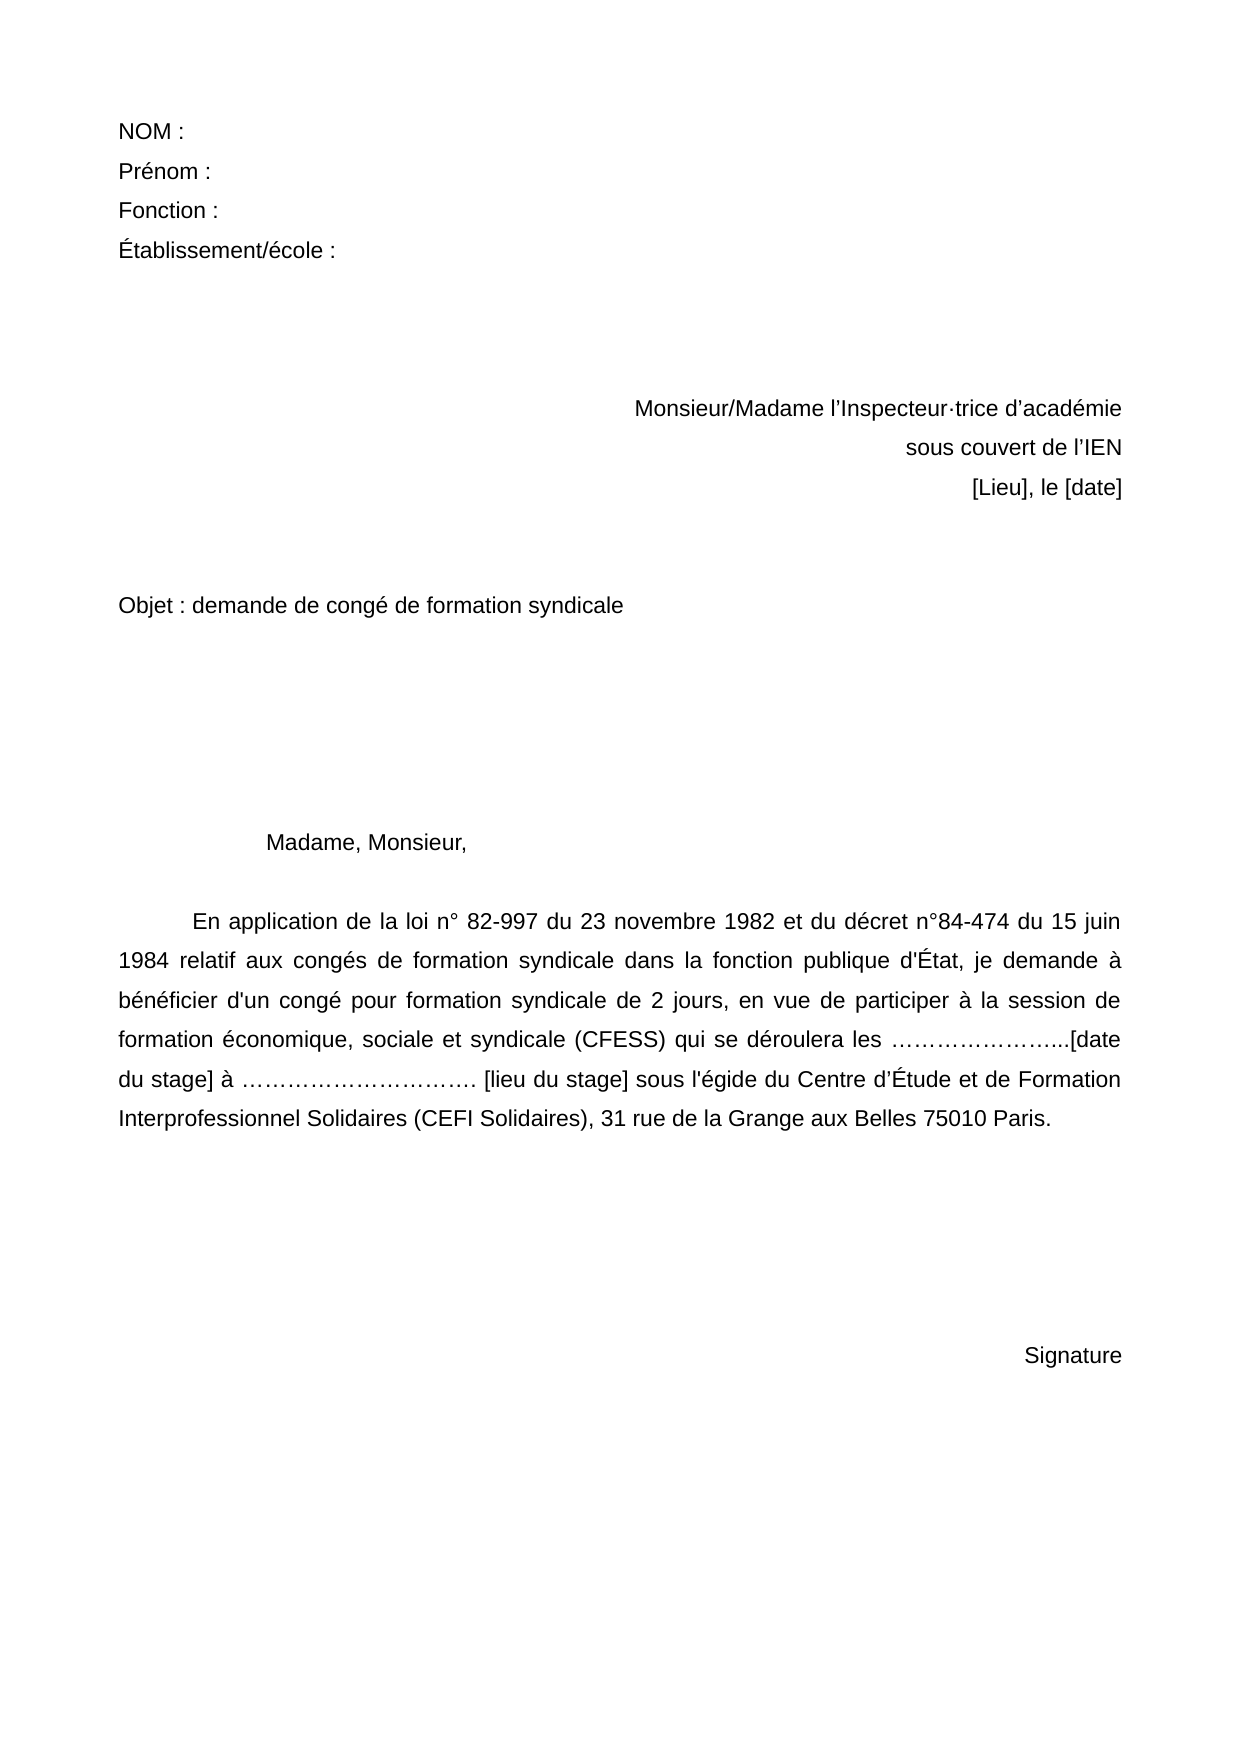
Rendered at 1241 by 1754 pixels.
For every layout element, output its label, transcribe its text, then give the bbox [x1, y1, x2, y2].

text Fonction : [118, 197, 1122, 223]
text En application de la loi n° 82-997 du 23 novembre 1982 et du décret n°84-474 du 15 juin 1984 relatif aux congés de formation syndicale dans la fonction publique d'État, je demande à bénéficier d'un congé pour formation syndicale de 2 jours, en vue de participer à la session de formation économique, sociale et syndicale (CFESS) qui se déroulera les …………………...[date du stage] à …………………………. [lieu du stage] sous l'égide du Centre d’Étude et de Formation Interprofessionnel Solidaires (CEFI Solidaires), 31 rue de la Grange aux Belles 75010 Paris. [118, 908, 1122, 1131]
text NOM : [118, 118, 1122, 144]
text Madame, Monsieur, [118, 829, 1122, 855]
text [Lieu], le [date] [118, 473, 1122, 500]
text Établissement/école : [118, 237, 1122, 263]
text sous couvert de l’IEN [118, 434, 1122, 460]
text Objet : demande de congé de formation syndicale [118, 592, 1122, 618]
text Prénom : [118, 158, 1122, 184]
text Monsieur/Madame l’Inspecteur·trice d’académie [118, 394, 1122, 421]
text Signature [118, 1342, 1122, 1368]
